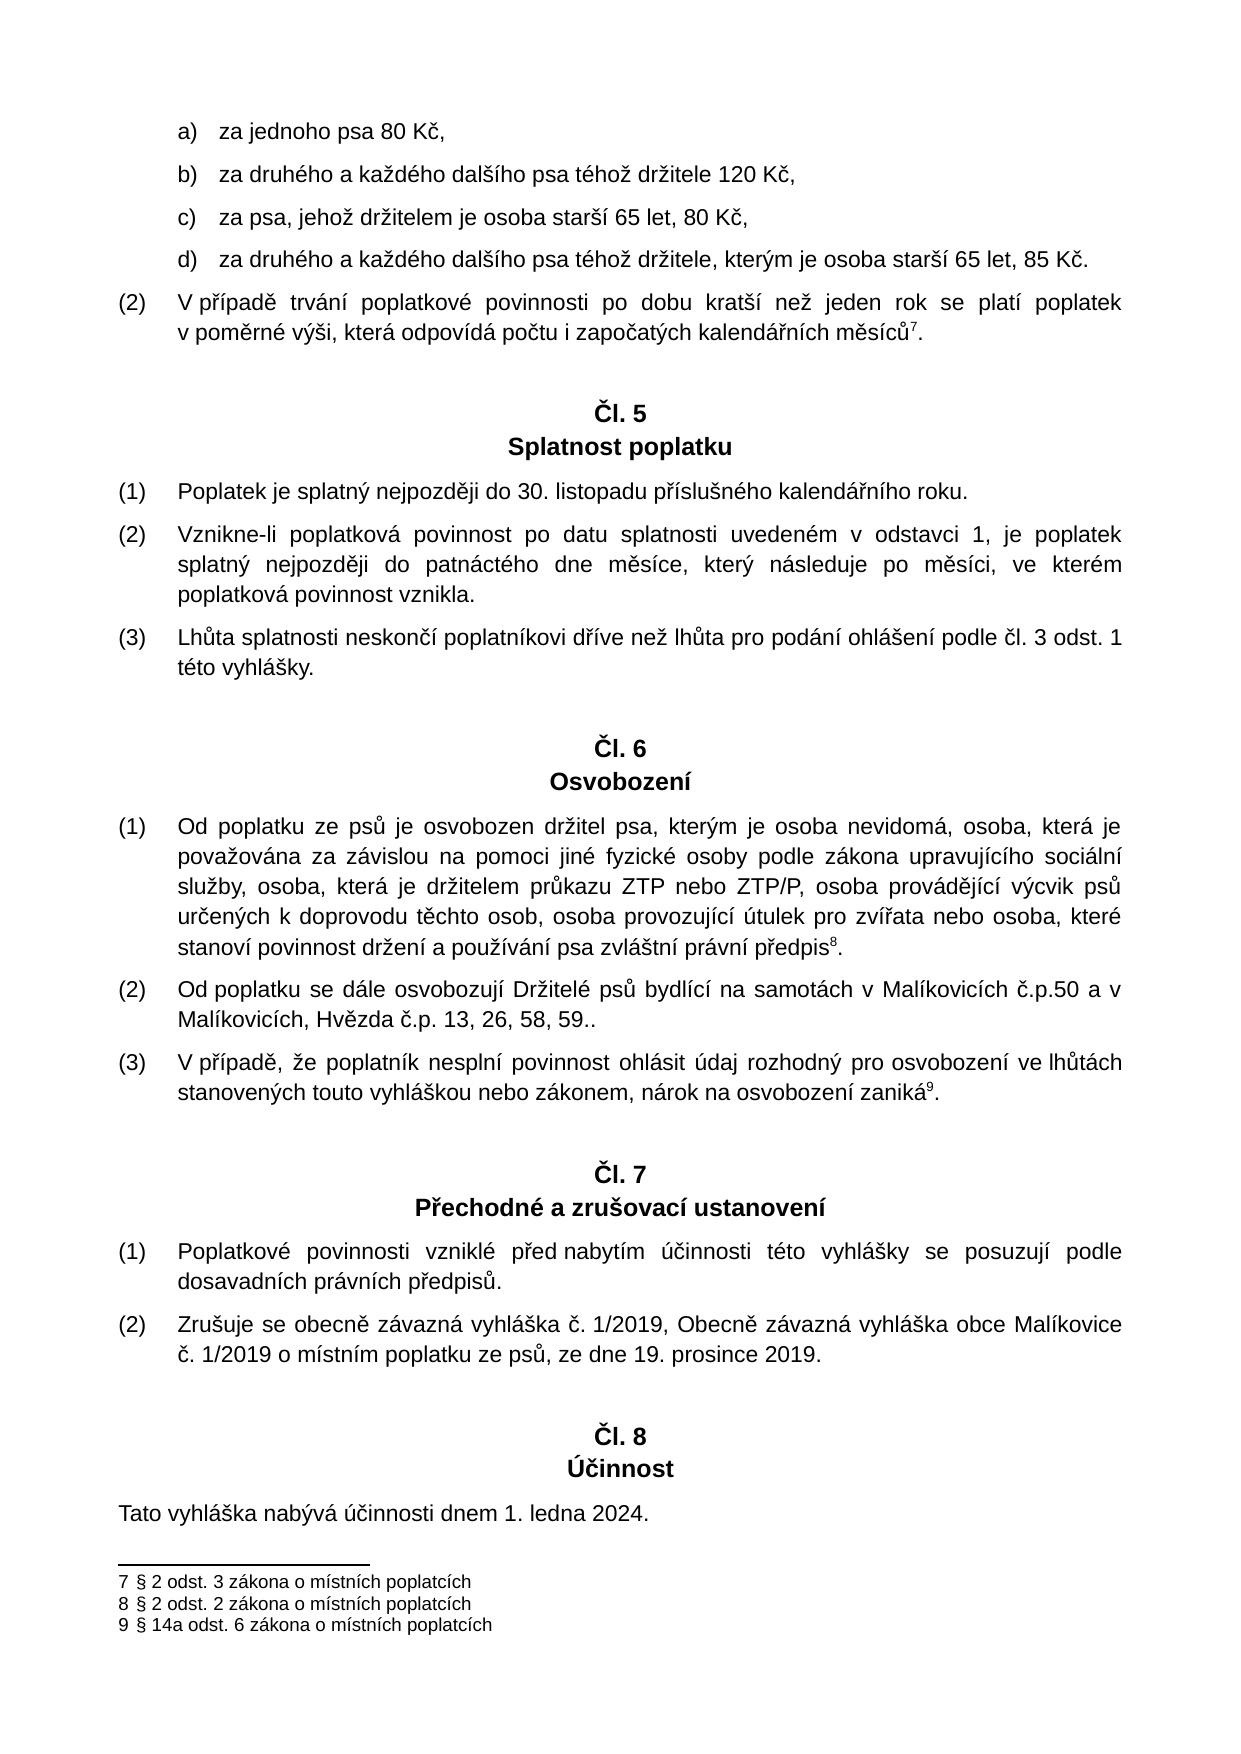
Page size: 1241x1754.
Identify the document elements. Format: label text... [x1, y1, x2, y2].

list Od poplatku se dále osvobozují Držitelé psů bydlící na samotách v Malíkovicích č.p.50 a v Malíkovicích, Hvězda č.p. 13, 26, 58, 59.. [118, 976, 1122, 1033]
list Lhůta splatnosti neskončí poplatníkovi dříve než lhůta pro podání ohlášení podle čl. 3 odst. 1 této vyhlášky. [118, 624, 1122, 680]
list Poplatek je splatný nejpozději do 30. listopadu příslušného kalendářního roku. [118, 478, 1122, 504]
list za druhého a každého dalšího psa téhož držitele, kterým je osoba starší 65 let, 85 Kč. [177, 246, 1122, 273]
list V případě trvání poplatkové povinnosti po dobu kratší než jeden rok se platí poplatek v poměrné výši, která odpovídá počtu i započatých kalendářních měsíců. [118, 289, 1122, 346]
subtitle Čl. 7 Přechodné a zrušovací ustanovení [118, 1159, 1122, 1221]
subtitle Čl. 8 Účinnost [118, 1421, 1122, 1483]
text Tato vyhláška nabývá účinnosti dnem 1. ledna 2024. [118, 1500, 1122, 1526]
list za jednoho psa 80 Kč, [177, 118, 1122, 144]
list Vznikne-li poplatková povinnost po datu splatnosti uvedeném v odstavci 1, je poplatek splatný nejpozději do patnáctého dne měsíce, který následuje po měsíci, ve kterém poplatková povinnost vznikla. [118, 521, 1122, 607]
list § 14a odst. 6 zákona o místních poplatcích [118, 1614, 1122, 1635]
list za druhého a každého dalšího psa téhož držitele 120 Kč, [177, 161, 1122, 187]
subtitle Čl. 6 Osvobození [118, 734, 1122, 796]
subtitle Čl. 5 Splatnost poplatku [118, 399, 1122, 461]
list V případě, že poplatník nesplní povinnost ohlásit údaj rozhodný pro osvobození ve lhůtách stanovených touto vyhláškou nebo zákonem, nárok na osvobození zaniká. [118, 1049, 1122, 1106]
list Poplatkové povinnosti vzniklé před nabytím účinnosti této vyhlášky se posuzují podle dosavadních právních předpisů. [118, 1238, 1122, 1295]
list § 2 odst. 3 zákona o místních poplatcích [118, 1571, 1122, 1592]
list Zrušuje se obecně závazná vyhláška č. 1/2019, Obecně závazná vyhláška obce Malíkovice č. 1/2019 o místním poplatku ze psů, ze dne 19. prosince 2019. [118, 1311, 1122, 1368]
list § 2 odst. 2 zákona o místních poplatcích [118, 1592, 1122, 1614]
list za psa, jehož držitelem je osoba starší 65 let, 80 Kč, [177, 203, 1122, 230]
list Od poplatku ze psů je osvobozen držitel psa, kterým je osoba nevidomá, osoba, která je považována za závislou na pomoci jiné fyzické osoby podle zákona upravujícího sociální služby, osoba, která je držitelem průkazu ZTP nebo ZTP/P, osoba provádějící výcvik psů určených k doprovodu těchto osob, osoba provozující útulek pro zvířata nebo osoba, které stanoví povinnost držení a používání psa zvláštní právní předpis. [118, 813, 1122, 960]
